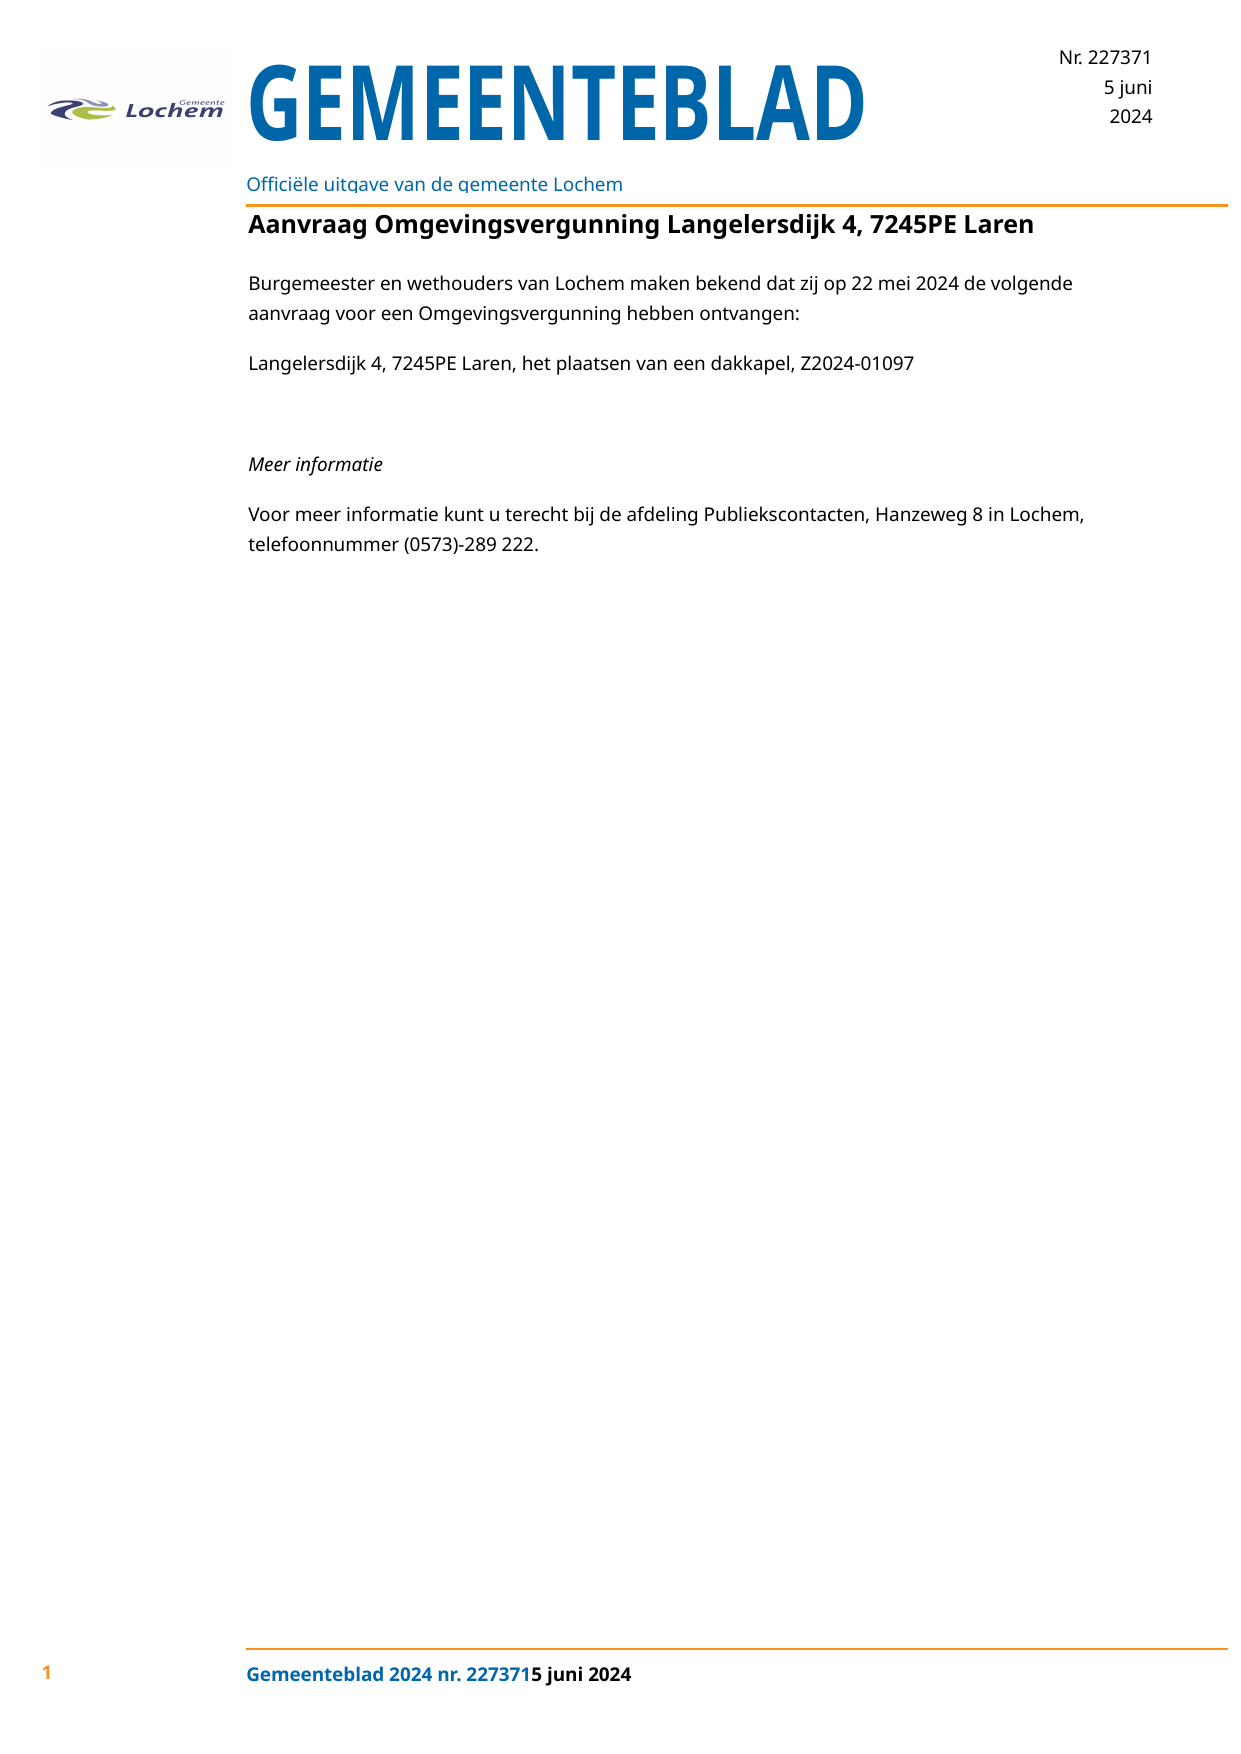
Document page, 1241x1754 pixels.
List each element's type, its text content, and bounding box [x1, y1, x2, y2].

text Voor meer informatie kunt u terecht bij de afdeling Publiekscontacten, Hanzeweg 8 in Lochem, telefoonnummer (0573)-289 222. [248, 502, 1152, 557]
text Aanvraag Omgevingsvergunning Langelersdijk 4, 7245PE Laren [248, 207, 1152, 241]
text Meer informatie [248, 451, 1152, 477]
picture [41, 47, 231, 172]
text Burgemeester en wethouders van Lochem maken bekend dat zij op 22 mei 2024 de volgende aanvraag voor een Omgevingsvergunning hebben ontvangen: [248, 270, 1152, 326]
text Langelersdijk 4, 7245PE Laren, het plaatsen van een dakkapel, Z2024-01097 [248, 350, 1152, 376]
